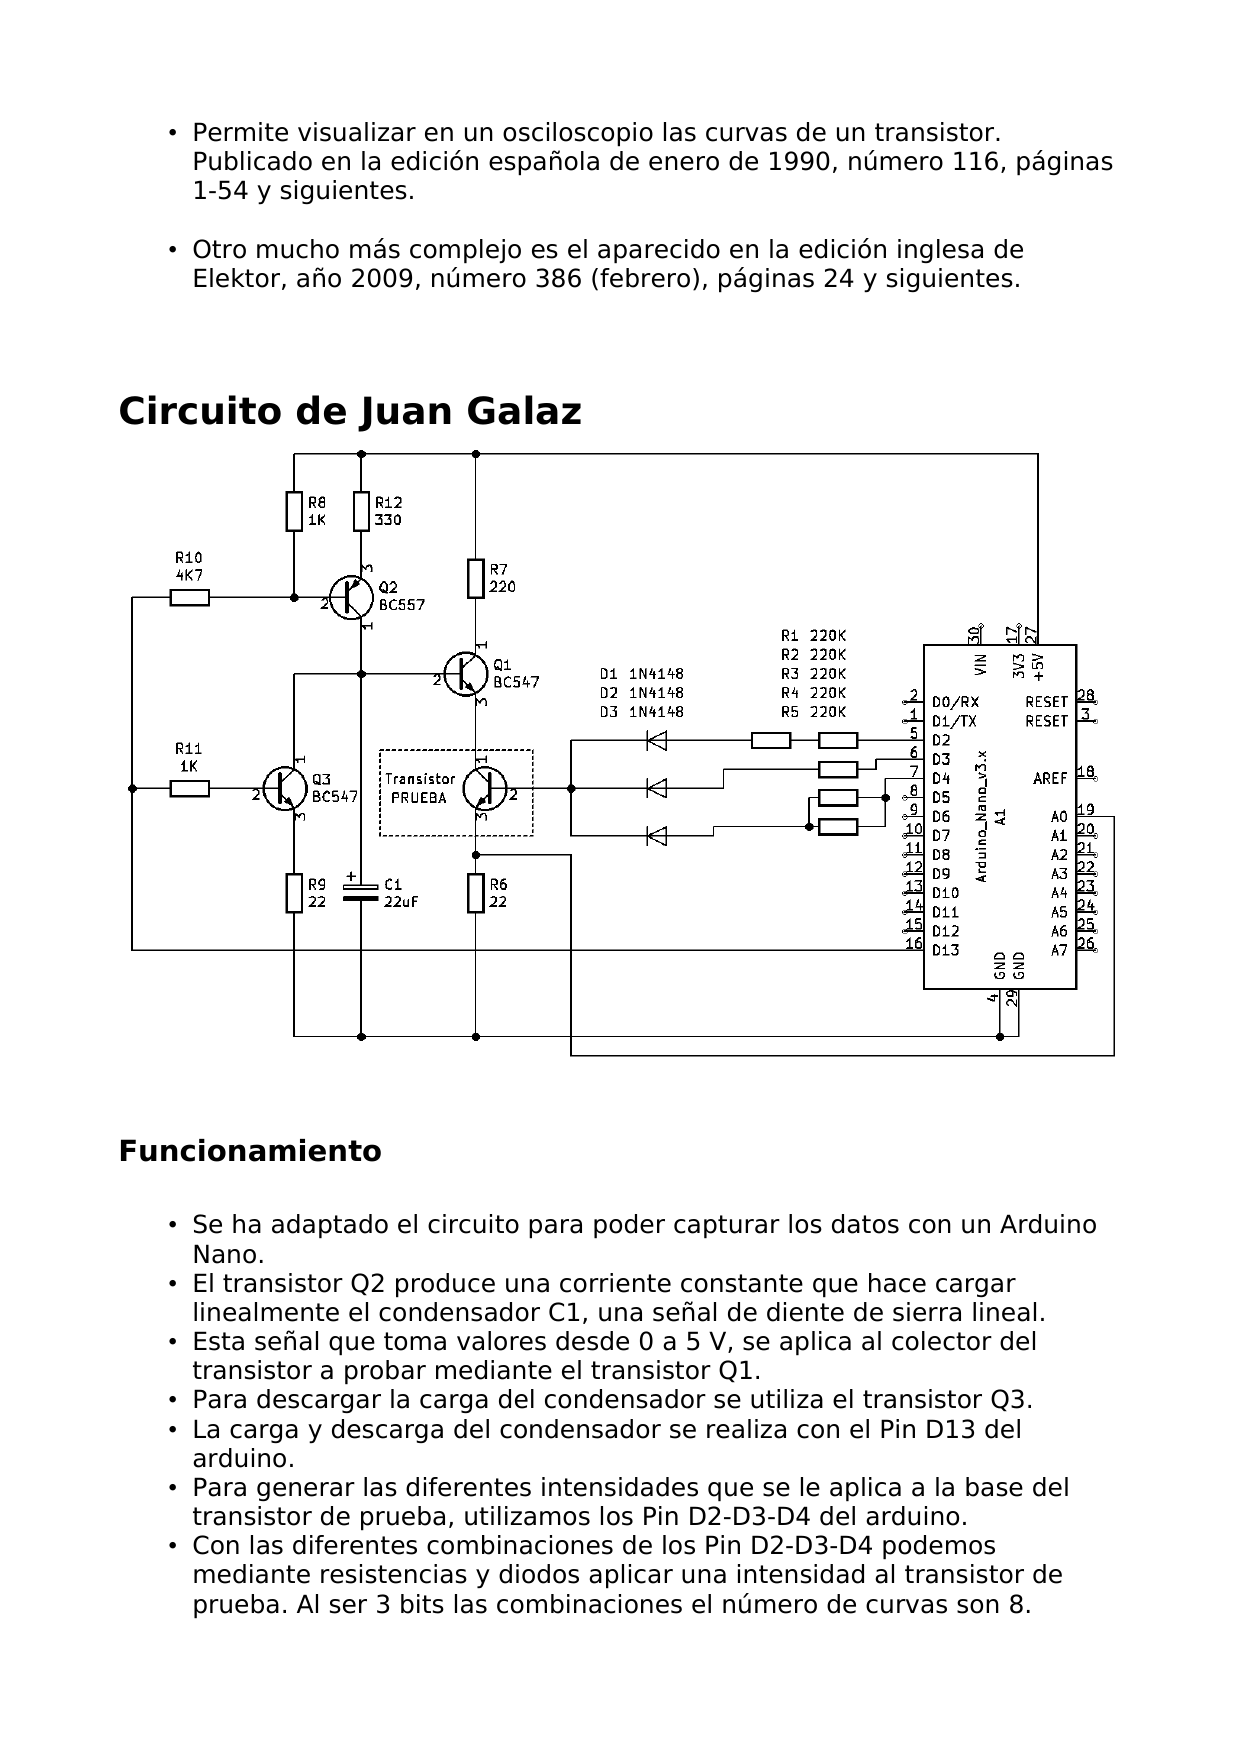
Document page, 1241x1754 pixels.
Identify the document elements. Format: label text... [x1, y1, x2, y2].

picture [118, 445, 1123, 1069]
subtitle Funcionamiento [118, 1135, 1122, 1169]
list Para generar las diferentes intensidades que se le aplica a la base del transistor de prueba, utilizamos los Pin D2-D3-D4 del arduino. [177, 1473, 1122, 1532]
list Para descargar la carga del condensador se utiliza el transistor Q3. [177, 1386, 1122, 1415]
list Se ha adaptado el circuito para poder capturar los datos con un Arduino Nano. [177, 1211, 1122, 1269]
list Con las diferentes combinaciones de los Pin D2-D3-D4 podemos mediante resistencias y diodos aplicar una intensidad al transistor de prueba. Al ser 3 bits las combinaciones el número de curvas son 8. [177, 1532, 1122, 1619]
list El transistor Q2 produce una corriente constante que hace cargar linealmente el condensador C1, una señal de diente de sierra lineal. [177, 1269, 1122, 1327]
subtitle Circuito de Juan Galaz [118, 389, 1122, 433]
list Otro mucho más complejo es el aparecido en la edición inglesa de Elektor, año 2009, número 386 (febrero), páginas 24 y siguientes. [177, 235, 1122, 293]
list Permite visualizar en un osciloscopio las curvas de un transistor. Publicado en la edición española de enero de 1990, número 116, páginas 1-54 y siguientes. [177, 118, 1122, 206]
list La carga y descarga del condensador se realiza con el Pin D13 del arduino. [177, 1415, 1122, 1473]
list Esta señal que toma valores desde 0 a 5 V, se aplica al colector del transistor a probar mediante el transistor Q1. [177, 1327, 1122, 1386]
